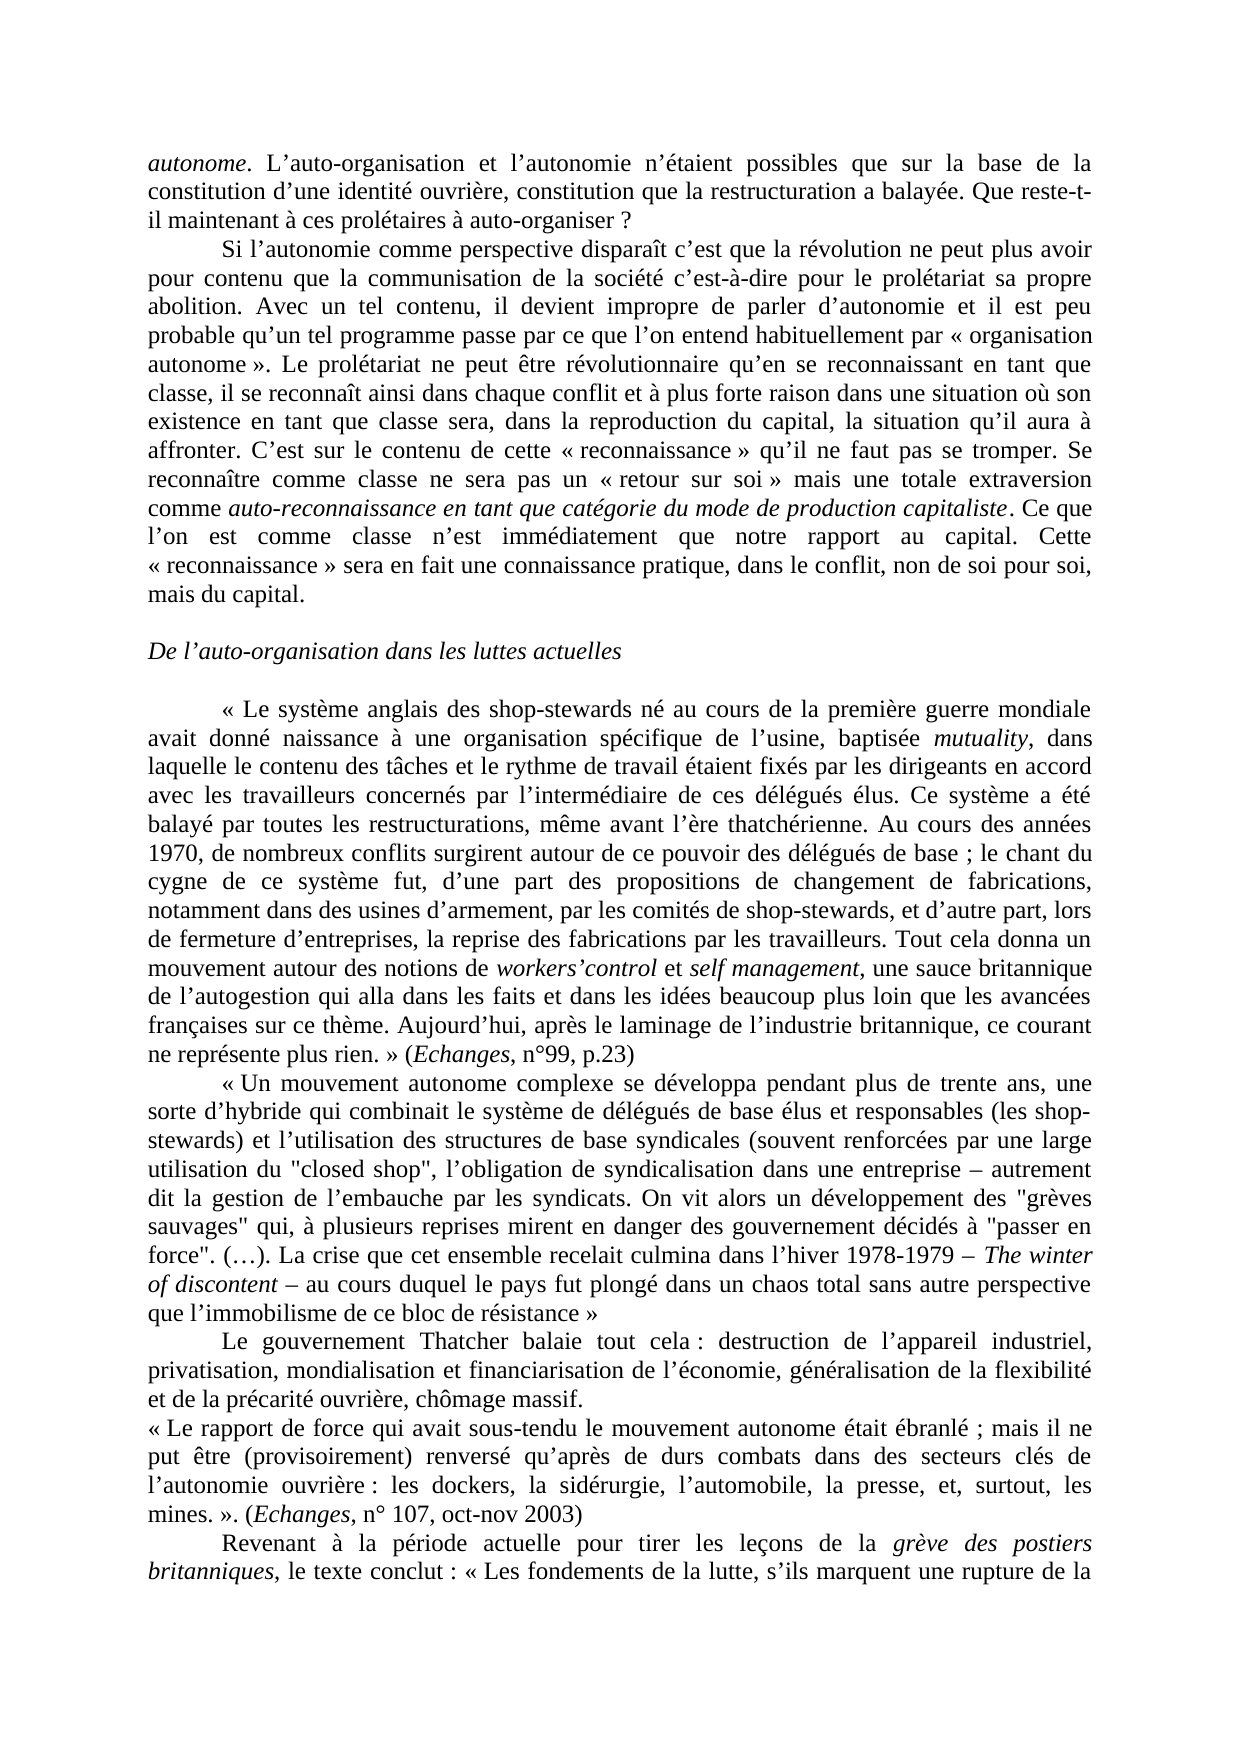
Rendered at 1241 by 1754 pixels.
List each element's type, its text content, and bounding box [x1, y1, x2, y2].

text « Un mouvement autonome complexe se développa pendant plus de trente ans, une sorte d’hybride qui combinait le système de délégués de base élus et responsables (les shop-stewards) et l’utilisation des structures de base syndicales (souvent renforcées par une large utilisation du "closed shop", l’obligation de syndicalisation dans une entreprise – autrement dit la gestion de l’embauche par les syndicats. On vit alors un développement des "grèves sauvages" qui, à plusieurs reprises mirent en danger des gouvernement décidés à "passer en force". (…). La crise que cet ensemble recelait culmina dans l’hiver 1978-1979 – The winter of discontent – au cours duquel le pays fut plongé dans un chaos total sans autre perspective que l’immobilisme de ce bloc de résistance » [148, 1068, 1093, 1326]
text Le gouvernement Thatcher balaie tout cela : destruction de l’appareil industriel, privatisation, mondialisation et financiarisation de l’économie, généralisation de la flexibilité et de la précarité ouvrière, chômage massif. [148, 1326, 1093, 1413]
text Revenant à la période actuelle pour tirer les leçons de la grève des postiers britanniques, le texte conclut : « Les fondements de la lutte, s’ils marquent une rupture de la [148, 1528, 1093, 1585]
text « Le système anglais des shop-stewards né au cours de la première guerre mondiale avait donné naissance à une organisation spécifique de l’usine, baptisée mutuality, dans laquelle le contenu des tâches et le rythme de travail étaient fixés par les dirigeants en accord avec les travailleurs concernés par l’intermédiaire de ces délégués élus. Ce système a été balayé par toutes les restructurations, même avant l’ère thatchérienne. Au cours des années 1970, de nombreux conflits surgirent autour de ce pouvoir des délégués de base ; le chant du cygne de ce système fut, d’une part des propositions de changement de fabrications, notamment dans des usines d’armement, par les comités de shop-stewards, et d’autre part, lors de fermeture d’entreprises, la reprise des fabrications par les travailleurs. Tout cela donna un mouvement autour des notions de workers’control et self management, une sauce britannique de l’autogestion qui alla dans les faits et dans les idées beaucoup plus loin que les avancées françaises sur ce thème. Aujourd’hui, après le laminage de l’industrie britannique, ce courant ne représente plus rien. » (Echanges, n°99, p.23) [148, 694, 1093, 1068]
text « Le rapport de force qui avait sous-tendu le mouvement autonome était ébranlé ; mais il ne put être (provisoirement) renversé qu’après de durs combats dans des secteurs clés de l’autonomie ouvrière : les dockers, la sidérurgie, l’automobile, la presse, et, surtout, les mines. ». (Echanges, n° 107, oct-nov 2003) [148, 1413, 1093, 1528]
subtitle De l’auto-organisation dans les luttes actuelles [148, 636, 1093, 665]
text Si l’autonomie comme perspective disparaît c’est que la révolution ne peut plus avoir pour contenu que la communisation de la société c’est-à-dire pour le prolétariat sa propre abolition. Avec un tel contenu, il devient impropre de parler d’autonomie et il est peu probable qu’un tel programme passe par ce que l’on entend habituellement par « organisation autonome ». Le prolétariat ne peut être révolutionnaire qu’en se reconnaissant en tant que classe, il se reconnaît ainsi dans chaque conflit et à plus forte raison dans une situation où son existence en tant que classe sera, dans la reproduction du capital, la situation qu’il aura à affronter. C’est sur le contenu de cette « reconnaissance » qu’il ne faut pas se tromper. Se reconnaître comme classe ne sera pas un « retour sur soi » mais une totale extraversion comme auto-reconnaissance en tant que catégorie du mode de production capitaliste. Ce que l’on est comme classe n’est immédiatement que notre rapport au capital. Cette « reconnaissance » sera en fait une connaissance pratique, dans le conflit, non de soi pour soi, mais du capital. [148, 234, 1093, 608]
text autonome. L’auto-organisation et l’autonomie n’étaient possibles que sur la base de la constitution d’une identité ouvrière, constitution que la restructuration a balayée. Que reste-t-il maintenant à ces prolétaires à auto-organiser ? [148, 148, 1093, 234]
